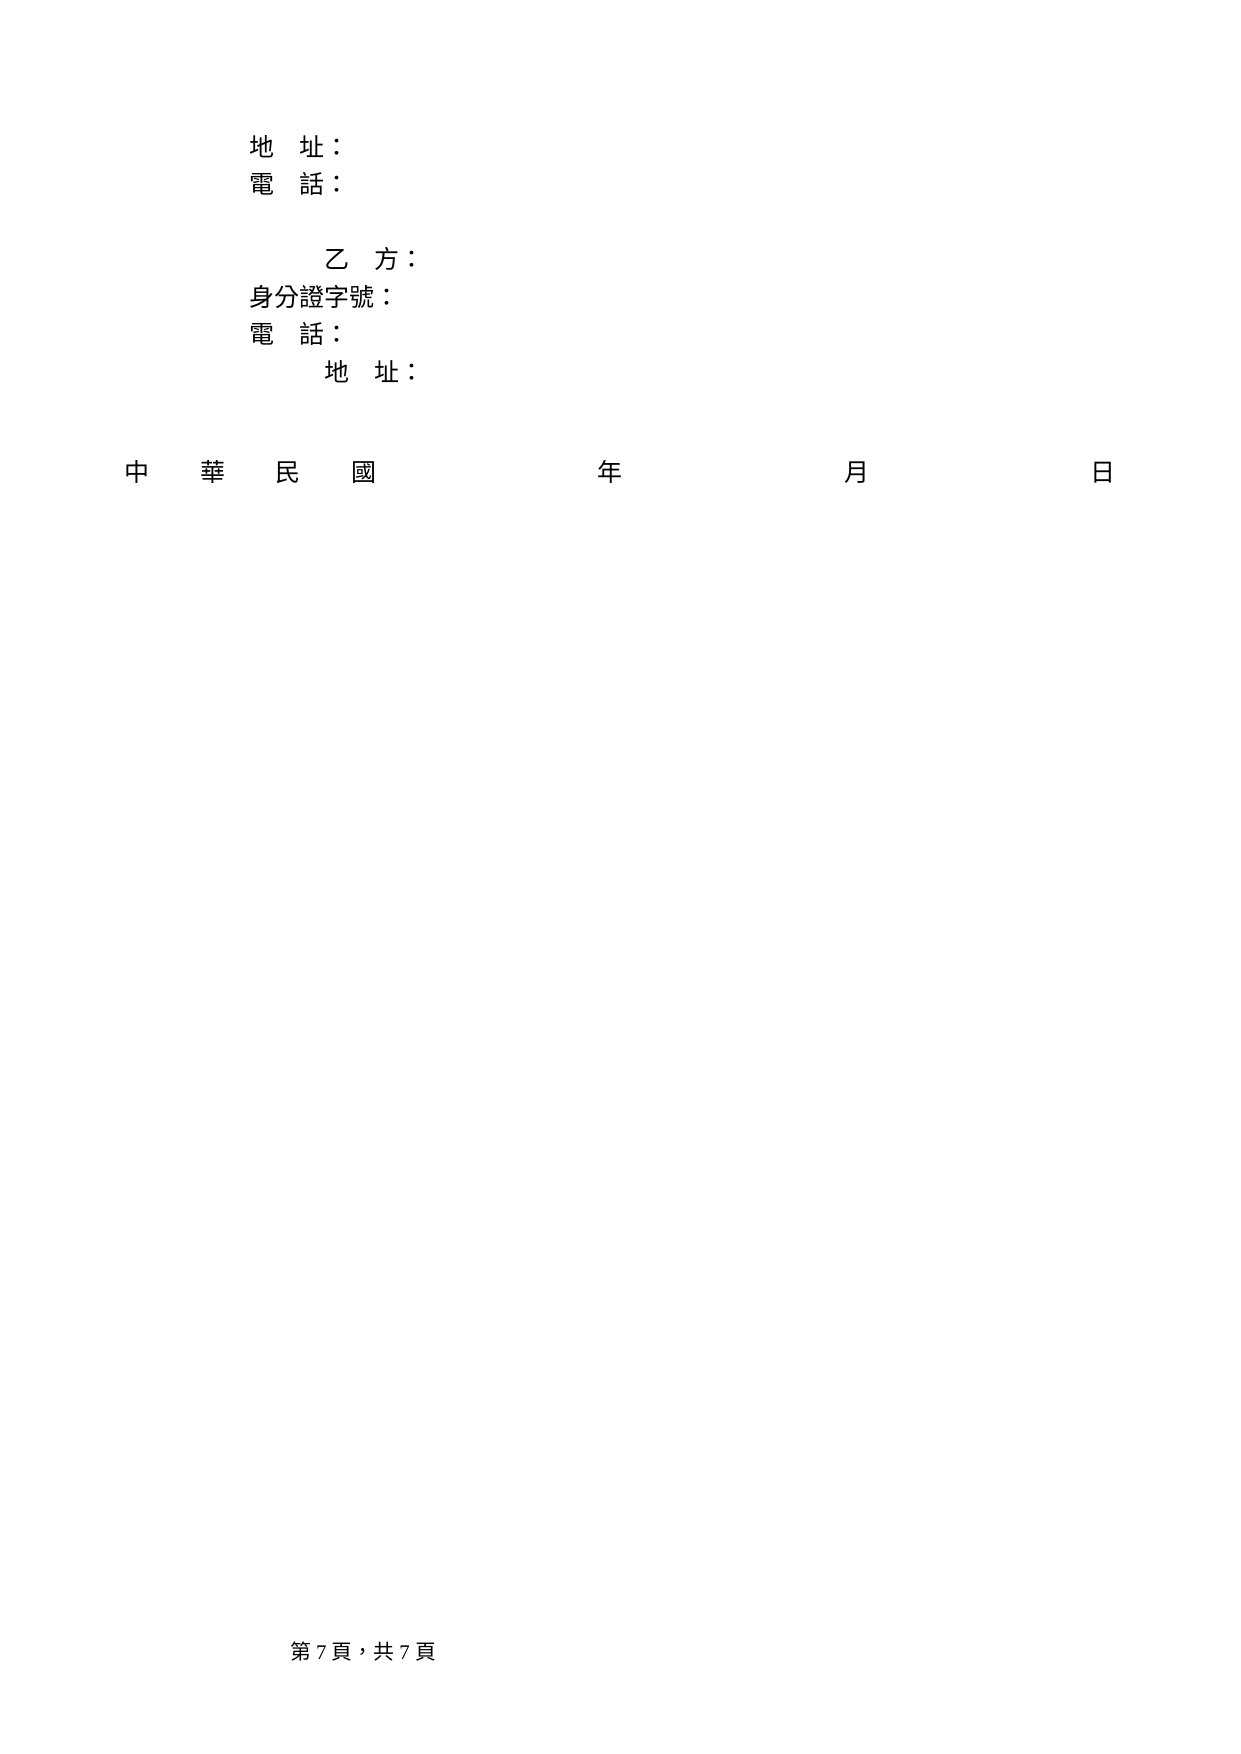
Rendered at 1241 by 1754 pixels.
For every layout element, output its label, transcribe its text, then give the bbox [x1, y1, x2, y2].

text 電 話： [174, 164, 1116, 201]
text 身分證字號： [174, 276, 1116, 314]
text 中 華 民 國 年 月 日 [124, 451, 1116, 489]
text 地 址： [199, 351, 1116, 389]
text 電 話： [174, 314, 1116, 351]
text 乙 方： [124, 239, 1116, 276]
text 地 址： [174, 126, 1116, 164]
